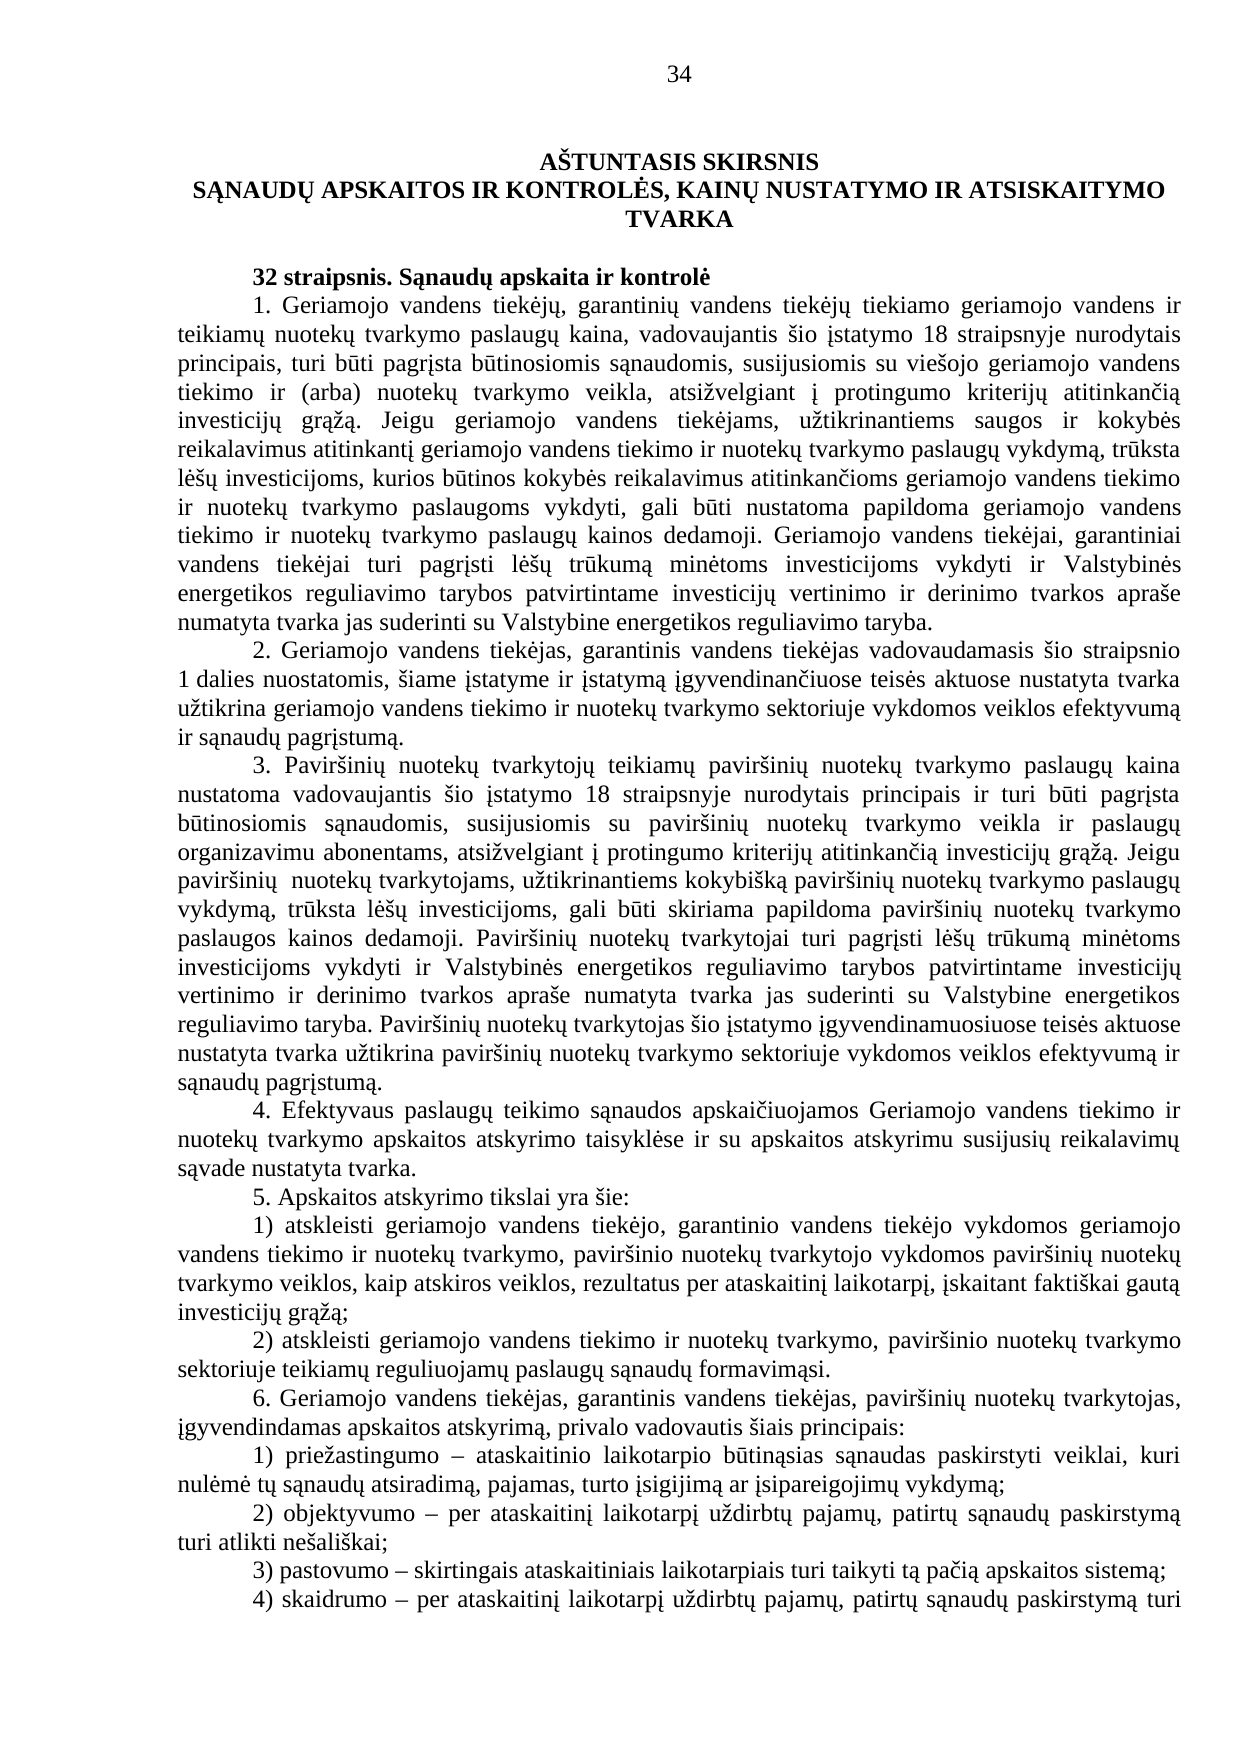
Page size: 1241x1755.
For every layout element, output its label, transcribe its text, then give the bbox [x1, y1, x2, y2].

text 4. Efektyvaus paslaugų teikimo sąnaudos apskaičiuojamos Geriamojo vandens tiekimo ir nuotekų tvarkymo apskaitos atskyrimo taisyklėse ir su apskaitos atskyrimu susijusių reikalavimų sąvade nustatyta tvarka. [177, 1096, 1181, 1182]
text 3) pastovumo – skirtingais ataskaitiniais laikotarpiais turi taikyti tą pačią apskaitos sistemą; [177, 1556, 1181, 1584]
text 1. Geriamojo vandens tiekėjų, garantinių vandens tiekėjų tiekiamo geriamojo vandens ir teikiamų nuotekų tvarkymo paslaugų kaina, vadovaujantis šio įstatymo 18 straipsnyje nurodytais principais, turi būti pagrįsta būtinosiomis sąnaudomis, susijusiomis su viešojo geriamojo vandens tiekimo ir (arba) nuotekų tvarkymo veikla, atsižvelgiant į protingumo kriterijų atitinkančią investicijų grąžą. Jeigu geriamojo vandens tiekėjams, užtikrinantiems saugos ir kokybės reikalavimus atitinkantį geriamojo vandens tiekimo ir nuotekų tvarkymo paslaugų vykdymą, trūksta lėšų investicijoms, kurios būtinos kokybės reikalavimus atitinkančioms geriamojo vandens tiekimo ir nuotekų tvarkymo paslaugoms vykdyti, gali būti nustatoma papildoma geriamojo vandens tiekimo ir nuotekų tvarkymo paslaugų kainos dedamoji. Geriamojo vandens tiekėjai, garantiniai vandens tiekėjai turi pagrįsti lėšų trūkumą minėtoms investicijoms vykdyti ir Valstybinės energetikos reguliavimo tarybos patvirtintame investicijų vertinimo ir derinimo tvarkos apraše numatyta tvarka jas suderinti su Valstybine energetikos reguliavimo taryba. [177, 291, 1181, 636]
text SĄNAUDŲ APSKAITOS IR KONTROLĖS, KAINŲ NUSTATYMO IR ATSISKAITYMO TVARKA [177, 176, 1181, 233]
text 1) priežastingumo – ataskaitinio laikotarpio būtinąsias sąnaudas paskirstyti veiklai, kuri nulėmė tų sąnaudų atsiradimą, pajamas, turto įsigijimą ar įsipareigojimų vykdymą; [177, 1441, 1181, 1498]
text AŠTUNTASIS SKIRSNIS [177, 147, 1181, 176]
text 2. Geriamojo vandens tiekėjas, garantinis vandens tiekėjas vadovaudamasis šio straipsnio 1 dalies nuostatomis, šiame įstatyme ir įstatymą įgyvendinančiuose teisės aktuose nustatyta tvarka užtikrina geriamojo vandens tiekimo ir nuotekų tvarkymo sektoriuje vykdomos veiklos efektyvumą ir sąnaudų pagrįstumą. [177, 636, 1181, 751]
text 2) objektyvumo – per ataskaitinį laikotarpį uždirbtų pajamų, patirtų sąnaudų paskirstymą turi atlikti nešališkai; [177, 1498, 1181, 1556]
text 2) atskleisti geriamojo vandens tiekimo ir nuotekų tvarkymo, paviršinio nuotekų tvarkymo sektoriuje teikiamų reguliuojamų paslaugų sąnaudų formavimąsi. [177, 1326, 1181, 1383]
text 3. Paviršinių nuotekų tvarkytojų teikiamų paviršinių nuotekų tvarkymo paslaugų kaina nustatoma vadovaujantis šio įstatymo 18 straipsnyje nurodytais principais ir turi būti pagrįsta būtinosiomis sąnaudomis, susijusiomis su paviršinių nuotekų tvarkymo veikla ir paslaugų organizavimu abonentams, atsižvelgiant į protingumo kriterijų atitinkančią investicijų grąžą. Jeigu paviršinių nuotekų tvarkytojams, užtikrinantiems kokybišką paviršinių nuotekų tvarkymo paslaugų vykdymą, trūksta lėšų investicijoms, gali būti skiriama papildoma paviršinių nuotekų tvarkymo paslaugos kainos dedamoji. Paviršinių nuotekų tvarkytojai turi pagrįsti lėšų trūkumą minėtoms investicijoms vykdyti ir Valstybinės energetikos reguliavimo tarybos patvirtintame investicijų vertinimo ir derinimo tvarkos apraše numatyta tvarka jas suderinti su Valstybine energetikos reguliavimo taryba. Paviršinių nuotekų tvarkytojas šio įstatymo įgyvendinamuosiuose teisės aktuose nustatyta tvarka užtikrina paviršinių nuotekų tvarkymo sektoriuje vykdomos veiklos efektyvumą ir sąnaudų pagrįstumą. [177, 751, 1181, 1096]
text 5. Apskaitos atskyrimo tikslai yra šie: [177, 1182, 1181, 1211]
text 1) atskleisti geriamojo vandens tiekėjo, garantinio vandens tiekėjo vykdomos geriamojo vandens tiekimo ir nuotekų tvarkymo, paviršinio nuotekų tvarkytojo vykdomos paviršinių nuotekų tvarkymo veiklos, kaip atskiros veiklos, rezultatus per ataskaitinį laikotarpį, įskaitant faktiškai gautą investicijų grąžą; [177, 1211, 1181, 1326]
text 4) skaidrumo – per ataskaitinį laikotarpį uždirbtų pajamų, patirtų sąnaudų paskirstymą turi [177, 1584, 1181, 1613]
text 6. Geriamojo vandens tiekėjas, garantinis vandens tiekėjas, paviršinių nuotekų tvarkytojas, įgyvendindamas apskaitos atskyrimą, privalo vadovautis šiais principais: [177, 1383, 1181, 1441]
text 32 straipsnis. Sąnaudų apskaita ir kontrolė [177, 262, 1181, 291]
